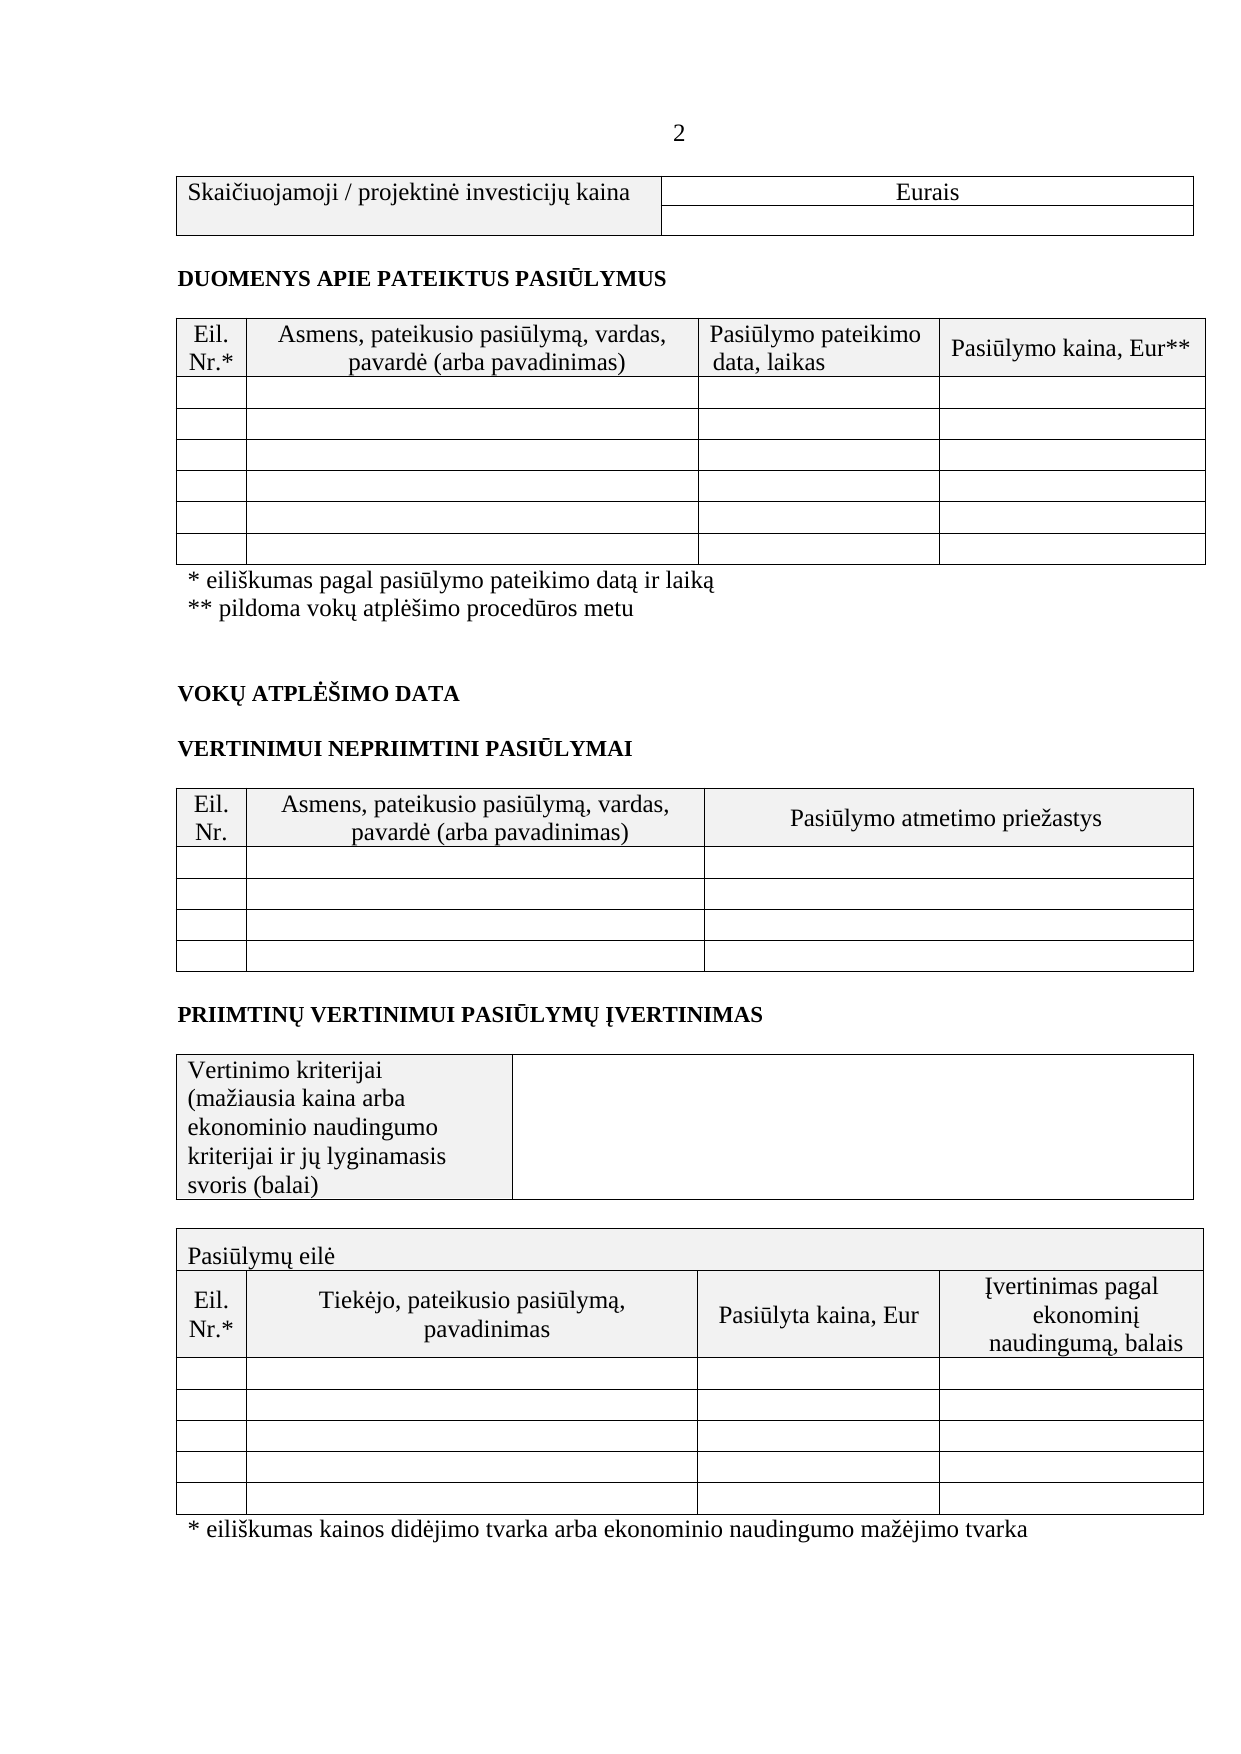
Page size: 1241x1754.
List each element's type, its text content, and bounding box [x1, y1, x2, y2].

table_header Eil. Nr. [177, 789, 246, 846]
table_cell [698, 1452, 939, 1482]
table_cell [699, 534, 939, 564]
table_cell [939, 1543, 1181, 1572]
table_cell [940, 471, 1205, 501]
table_cell [699, 409, 939, 439]
table_cell [1181, 622, 1205, 651]
table_cell [177, 1358, 246, 1388]
table_cell [177, 471, 246, 501]
table_cell [177, 502, 246, 532]
table_cell [177, 1390, 246, 1420]
table_cell [247, 440, 698, 470]
table_cell [176, 1543, 246, 1572]
table_cell [940, 1483, 1203, 1513]
table_cell [177, 409, 246, 439]
table_cell Eurais [662, 177, 1193, 205]
table_cell [247, 910, 704, 940]
table_cell [1181, 1543, 1204, 1572]
table_cell [247, 847, 704, 877]
table_cell [246, 1543, 698, 1572]
table_cell [662, 206, 1193, 235]
table_cell [705, 879, 1193, 909]
table_header Pasiūlymo pateikimo data, laikas [699, 319, 939, 376]
table_cell [247, 471, 698, 501]
table_cell [699, 377, 939, 407]
text PRIIMTINŲ VERTINIMUI PASIŪLYMŲ ĮVERTINIMAS [177, 1001, 1181, 1027]
table_cell [247, 1452, 697, 1482]
table_cell [177, 1421, 246, 1451]
table_header Pasiūlymo kaina, Eur** [940, 319, 1205, 376]
table_cell [177, 879, 246, 909]
table_cell [940, 622, 1181, 651]
table_cell [177, 910, 246, 940]
table_cell [247, 502, 698, 532]
table_cell [940, 502, 1205, 532]
table_cell [177, 377, 246, 407]
table_cell [698, 1358, 939, 1388]
table_cell [699, 440, 939, 470]
table_cell [698, 1483, 939, 1513]
table_cell [177, 847, 246, 877]
table_cell [705, 941, 1193, 971]
table_cell [698, 1421, 939, 1451]
table_cell [247, 1483, 697, 1513]
table_cell [699, 502, 939, 532]
table_header Asmens, pateikusio pasiūlymą, vardas, pavardė (arba pavadinimas) [247, 319, 698, 376]
table_cell [940, 440, 1205, 470]
table_cell Tiekėjo, pateikusio pasiūlymą, pavadinimas [247, 1271, 697, 1357]
table_cell [247, 534, 698, 564]
table_cell [940, 377, 1205, 407]
table_cell [177, 1452, 246, 1482]
table_cell [940, 409, 1205, 439]
table_cell Skaičiuojamoji / projektinė investicijų kaina [177, 177, 661, 235]
table_cell [247, 1390, 697, 1420]
table_cell [940, 1421, 1203, 1451]
table_header Asmens, pateikusio pasiūlymą, vardas, pavardė (arba pavadinimas) [247, 789, 704, 846]
table_header Pasiūlymų eilė [177, 1229, 1203, 1270]
table_cell [940, 1452, 1203, 1482]
table_cell [233, 622, 698, 651]
table_cell [705, 847, 1193, 877]
table_header Eil. Nr.* [177, 319, 246, 376]
table_cell [247, 377, 698, 407]
table_cell [705, 910, 1193, 940]
table_cell [247, 409, 698, 439]
table_cell [698, 622, 939, 651]
table_cell [247, 1421, 697, 1451]
table_cell [247, 1358, 697, 1388]
table_header [513, 1055, 1193, 1198]
text DUOMENYS APIE PATEIKTUS pasiŪlymUS [177, 265, 1181, 291]
table_header Vertinimo kriterijai (mažiausia kaina arba ekonominio naudingumo kriterijai ir jų lyginamasis svoris (balai) [177, 1055, 512, 1198]
table_cell [247, 879, 704, 909]
table_cell [940, 534, 1205, 564]
table_cell [177, 941, 246, 971]
table_cell [698, 1390, 939, 1420]
table_cell Įvertinimas pagal ekonominį naudingumą, balais [940, 1271, 1203, 1357]
text vertinimui nepriimtini pasiūlymai [177, 735, 1181, 761]
table_cell [247, 941, 704, 971]
table_cell [1181, 565, 1205, 622]
table_cell [698, 1543, 939, 1572]
table_cell [177, 440, 246, 470]
table_cell [699, 471, 939, 501]
table_cell [940, 1390, 1203, 1420]
table_cell * eiliškumas pagal pasiūlymo pateikimo datą ir laiką ** pildoma vokų atplėšimo procedūros metu [176, 565, 1181, 622]
table_cell Eil. Nr.* [177, 1271, 246, 1357]
table_cell [1181, 1515, 1204, 1543]
table_cell [177, 534, 246, 564]
table_cell [940, 1358, 1203, 1388]
table_cell * eiliškumas kainos didėjimo tvarka arba ekonominio naudingumo mažėjimo tvarka [176, 1515, 1181, 1543]
text vokų atplėšimo data [177, 680, 1181, 706]
table_header Pasiūlymo atmetimo priežastys [705, 789, 1193, 846]
table_cell [177, 1483, 246, 1513]
table_cell Pasiūlyta kaina, Eur [698, 1271, 939, 1357]
table_cell [176, 622, 233, 651]
